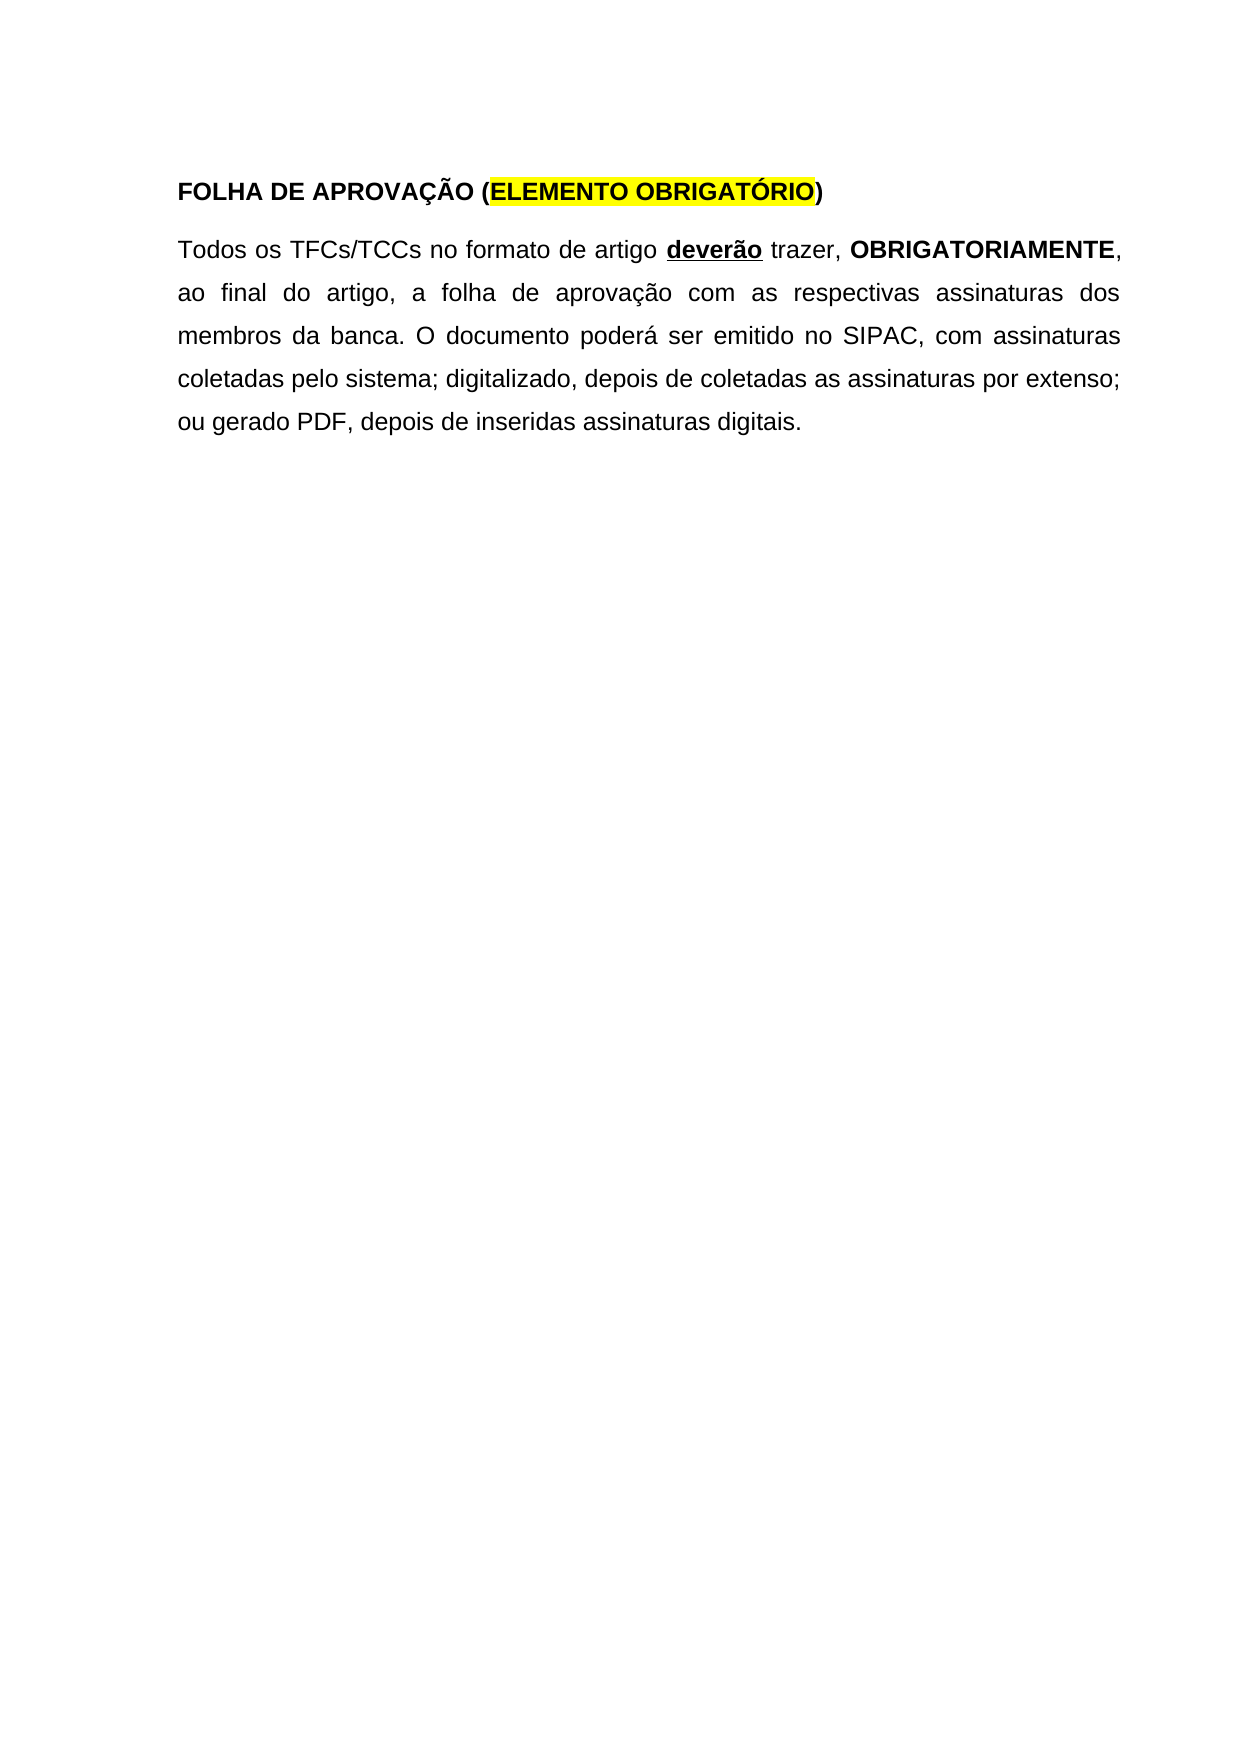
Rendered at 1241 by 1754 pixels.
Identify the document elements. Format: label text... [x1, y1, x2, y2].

text Todos os TFCs/TCCs no formato de artigo deverão trazer, OBRIGATORIAMENTE, ao final do artigo, a folha de aprovação com as respectivas assinaturas dos membros da banca. O documento poderá ser emitido no SIPAC, com assinaturas coletadas pelo sistema; digitalizado, depois de coletadas as assinaturas por extenso; ou gerado PDF, depois de inseridas assinaturas digitais. [177, 235, 1122, 436]
text FOLHA DE APROVAÇÃO (ELEMENTO OBRIGATÓRIO) [177, 177, 1122, 206]
